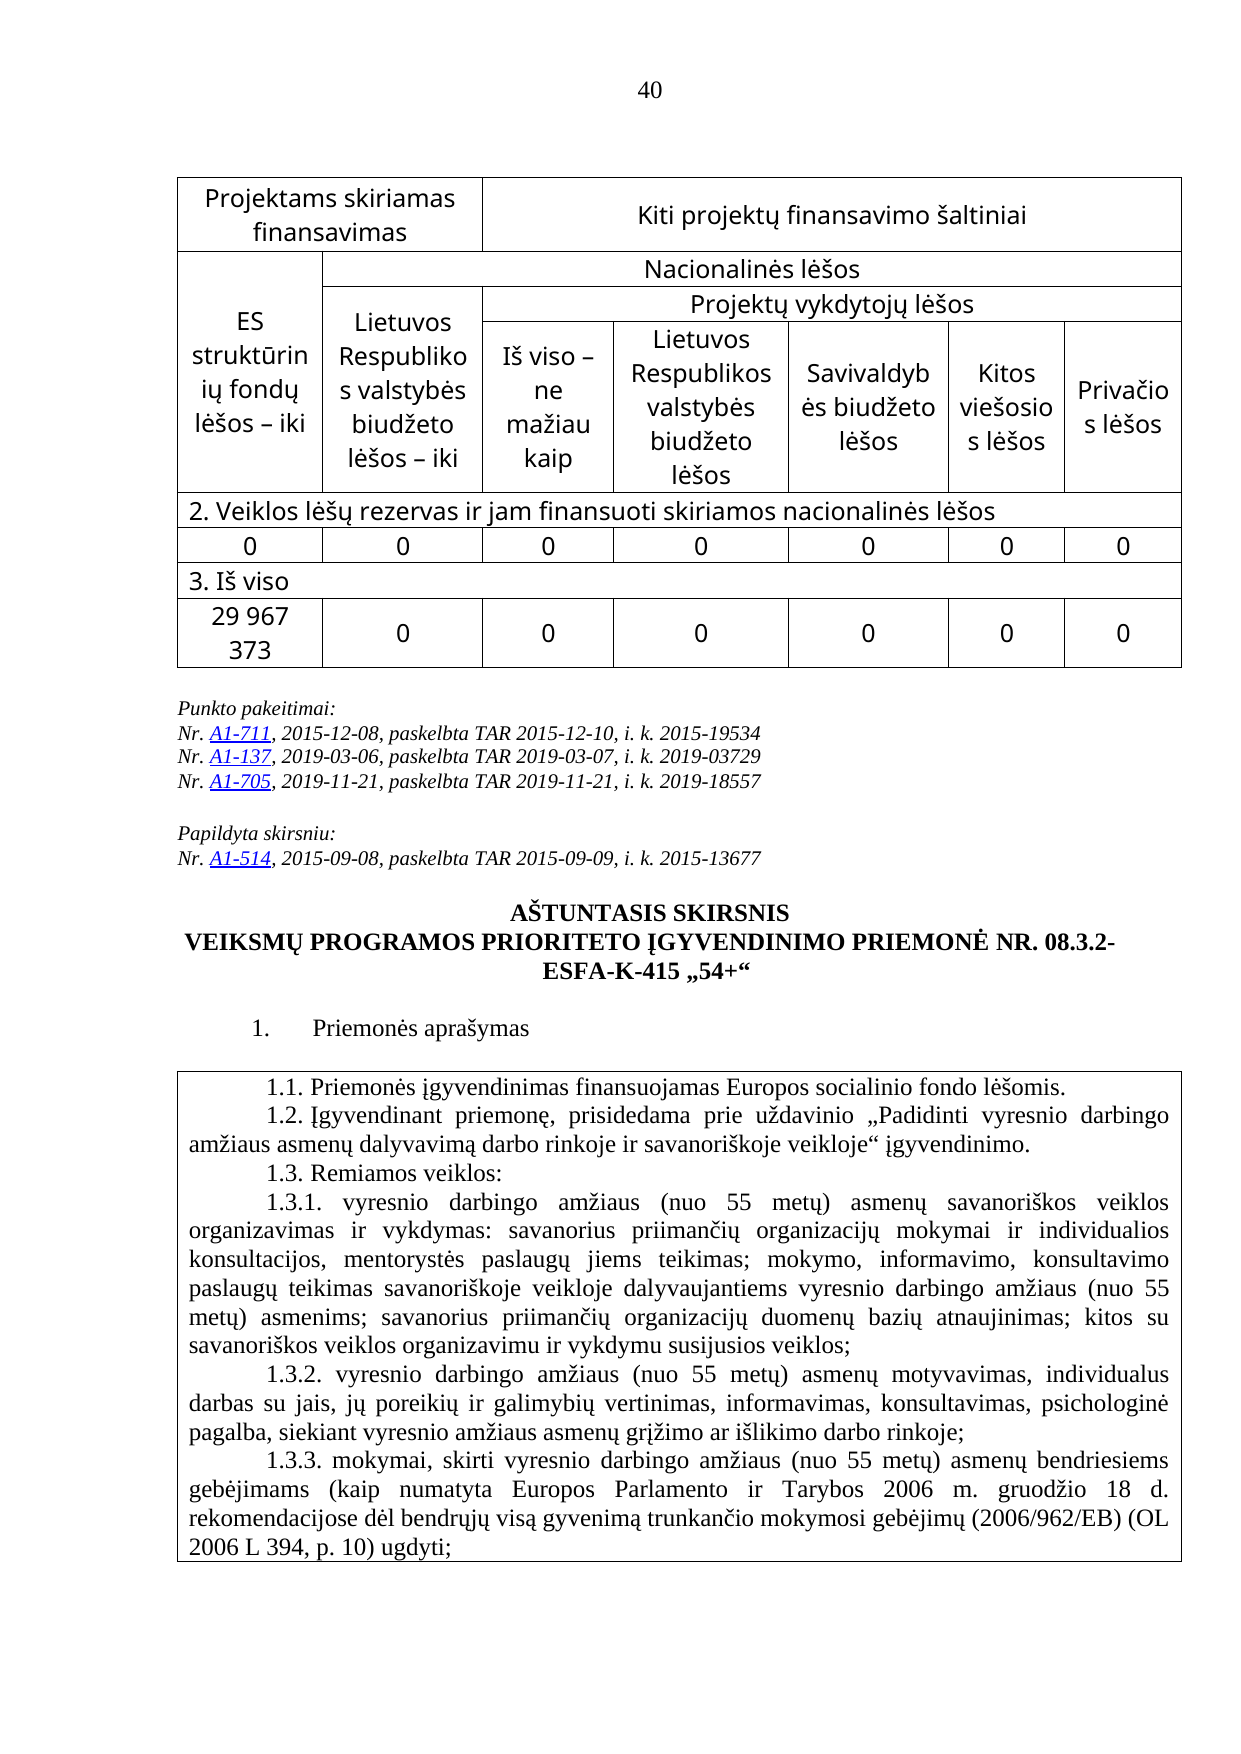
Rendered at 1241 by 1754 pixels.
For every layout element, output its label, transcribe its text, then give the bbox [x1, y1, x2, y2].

table_cell 0 [789, 599, 948, 667]
text 1. Priemonės aprašymas [177, 1013, 1122, 1042]
table_cell Nacionalinės lėšos [323, 252, 1181, 286]
table_cell 3. Iš viso [178, 563, 1181, 597]
table_cell 29 967 373 [178, 599, 322, 667]
table_cell 0 [323, 528, 482, 562]
text AŠTUNTASIS SKIRSNIS [177, 898, 1122, 927]
table_cell ES struktūrinių fondų lėšos – iki [178, 252, 322, 492]
table_cell Kitos viešosios lėšos [949, 322, 1064, 492]
table_cell 0 [614, 528, 788, 562]
table_cell 0 [1065, 599, 1181, 667]
table_cell Savivaldybės biudžeto lėšos [789, 322, 948, 492]
table_cell 0 [483, 528, 613, 562]
text Punkto pakeitimai: [177, 696, 1122, 720]
table_cell 0 [323, 599, 482, 667]
table_cell 0 [614, 599, 788, 667]
table_cell 0 [789, 528, 948, 562]
text VEIKSMŲ PROGRAMOS PRIORITETO ĮGYVENDINIMO PRIEMONĖ NR. 08.3.2-ESFA-K-415 „54+“ [177, 927, 1122, 984]
table_cell 2. Veiklos lėšų rezervas ir jam finansuoti skiriamos nacionalinės lėšos [178, 493, 1181, 527]
table_header Kiti projektų finansavimo šaltiniai [483, 178, 1181, 251]
table_cell 0 [483, 599, 613, 667]
table_header Projektams skiriamas finansavimas [178, 178, 482, 251]
table_header 1.1. Priemonės įgyvendinimas finansuojamas Europos socialinio fondo lėšomis. 1.2. Įgyvendinant priemonę, prisidedama prie uždavinio „Padidinti vyresnio darbingo amžiaus asmenų dalyvavimą darbo rinkoje ir savanoriškoje veikloje“ įgyvendinimo. 1.3. Remiamos veiklos: 1.3.1. vyresnio darbingo amžiaus (nuo 55 metų) asmenų savanoriškos veiklos organizavimas ir vykdymas: savanorius priimančių organizacijų mokymai ir individualios konsultacijos, mentorystės paslaugų jiems teikimas; mokymo, informavimo, konsultavimo paslaugų teikimas savanoriškoje veikloje dalyvaujantiems vyresnio darbingo amžiaus (nuo 55 metų) asmenims; savanorius priimančių organizacijų duomenų bazių atnaujinimas; kitos su savanoriškos veiklos organizavimu ir vykdymu susijusios veiklos; 1.3.2. vyresnio darbingo amžiaus (nuo 55 metų) asmenų motyvavimas, individualus darbas su jais, jų poreikių ir galimybių vertinimas, informavimas, konsultavimas, psichologinė pagalba, siekiant vyresnio amžiaus asmenų grįžimo ar išlikimo darbo rinkoje; 1.3.3. mokymai, skirti vyresnio darbingo amžiaus (nuo 55 metų) asmenų bendriesiems gebėjimams (kaip numatyta Europos Parlamento ir Tarybos 2006 m. gruodžio 18 d. rekomendacijose dėl bendrųjų visą gyvenimą trunkančio mokymosi gebėjimų (2006/962/EB) (OL 2006 L 394, p. 10) ugdyti; [178, 1072, 1181, 1561]
table_cell Lietuvos Respublikos valstybės biudžeto lėšos – iki [323, 287, 482, 492]
table_cell 0 [949, 599, 1064, 667]
table_cell Privačios lėšos [1065, 322, 1181, 492]
table_cell 0 [949, 528, 1064, 562]
table_cell 0 [1065, 528, 1181, 562]
table_cell Projektų vykdytojų lėšos [483, 287, 1181, 321]
text Nr. A1-711, 2015-12-08, paskelbta TAR 2015-12-10, i. k. 2015-19534 [177, 720, 1122, 744]
table_cell 0 [178, 528, 322, 562]
text Papildyta skirsniu: [177, 821, 1122, 845]
text Nr. A1-137, 2019-03-06, paskelbta TAR 2019-03-07, i. k. 2019-03729 [177, 744, 1122, 768]
text Nr. A1-705, 2019-11-21, paskelbta TAR 2019-11-21, i. k. 2019-18557 [177, 768, 1122, 793]
text Nr. A1-514, 2015-09-08, paskelbta TAR 2015-09-09, i. k. 2015-13677 [177, 845, 1122, 869]
table_cell Lietuvos Respublikos valstybės biudžeto lėšos [614, 322, 788, 492]
table_cell Iš viso – ne mažiau kaip [483, 322, 613, 492]
